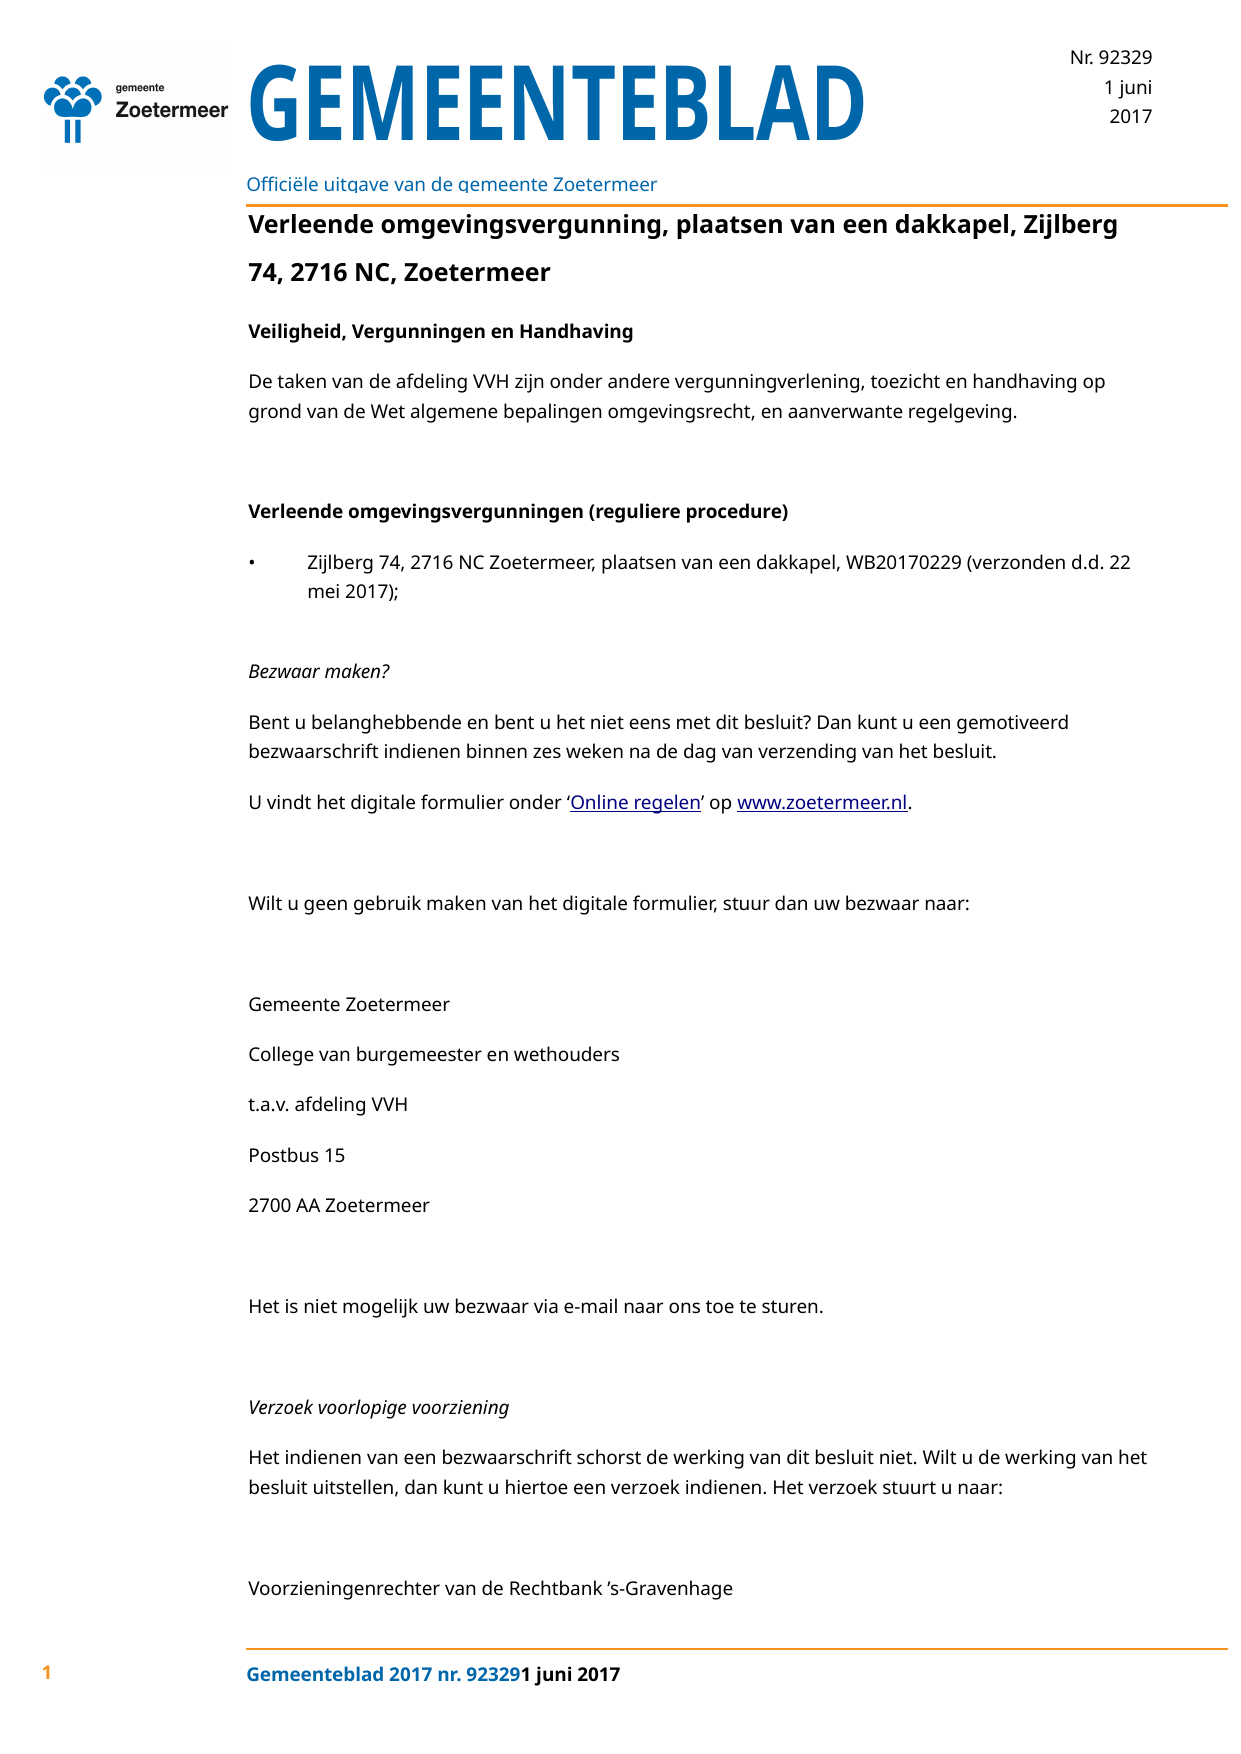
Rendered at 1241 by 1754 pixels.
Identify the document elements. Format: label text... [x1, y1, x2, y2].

text Postbus 15 [248, 1142, 1152, 1168]
text t.a.v. afdeling VVH [248, 1092, 1152, 1117]
text U vindt het digitale formulier onder ‘Online regelen’ op www.zoetermeer.nl. [248, 789, 1152, 815]
text Gemeente Zoetermeer [248, 991, 1152, 1017]
text De taken van de afdeling VVH zijn onder andere vergunningverlening, toezicht en handhaving op grond van de Wet algemene bepalingen omgevingsrecht, en aanverwante regelgeving. [248, 368, 1152, 424]
text Bent u belanghebbende en bent u het niet eens met dit besluit? Dan kunt u een gemotiveerd bezwaarschrift indienen binnen zes weken na de dag van verzending van het besluit. [248, 709, 1152, 764]
text Het indienen van een bezwaarschrift schorst de werking van dit besluit niet. Wilt u de werking van het besluit uitstellen, dan kunt u hiertoe een verzoek indienen. Het verzoek stuurt u naar: [248, 1444, 1152, 1500]
text Veiligheid, Vergunningen en Handhaving [248, 318, 1152, 344]
text Verleende omgevingsvergunning, plaatsen van een dakkapel, Zijlberg 74, 2716 NC, Zoetermeer [248, 207, 1152, 288]
list Zijlberg 74, 2716 NC Zoetermeer, plaatsen van een dakkapel, WB20170229 (verzonden d.d. 22 mei 2017); [248, 549, 1152, 604]
text 2700 AA Zoetermeer [248, 1192, 1152, 1218]
text Bezwaar maken? [248, 659, 1152, 684]
text Voorzieningenrechter van de Rechtbank ’s-Gravenhage [248, 1575, 1152, 1601]
picture [41, 47, 231, 172]
text Wilt u geen gebruik maken van het digitale formulier, stuur dan uw bezwaar naar: [248, 890, 1152, 916]
text Het is niet mogelijk uw bezwaar via e-mail naar ons toe te sturen. [248, 1293, 1152, 1319]
text Verzoek voorlopige voorziening [248, 1394, 1152, 1420]
text Verleende omgevingsvergunningen (reguliere procedure) [248, 499, 1152, 524]
text College van burgemeester en wethouders [248, 1041, 1152, 1067]
